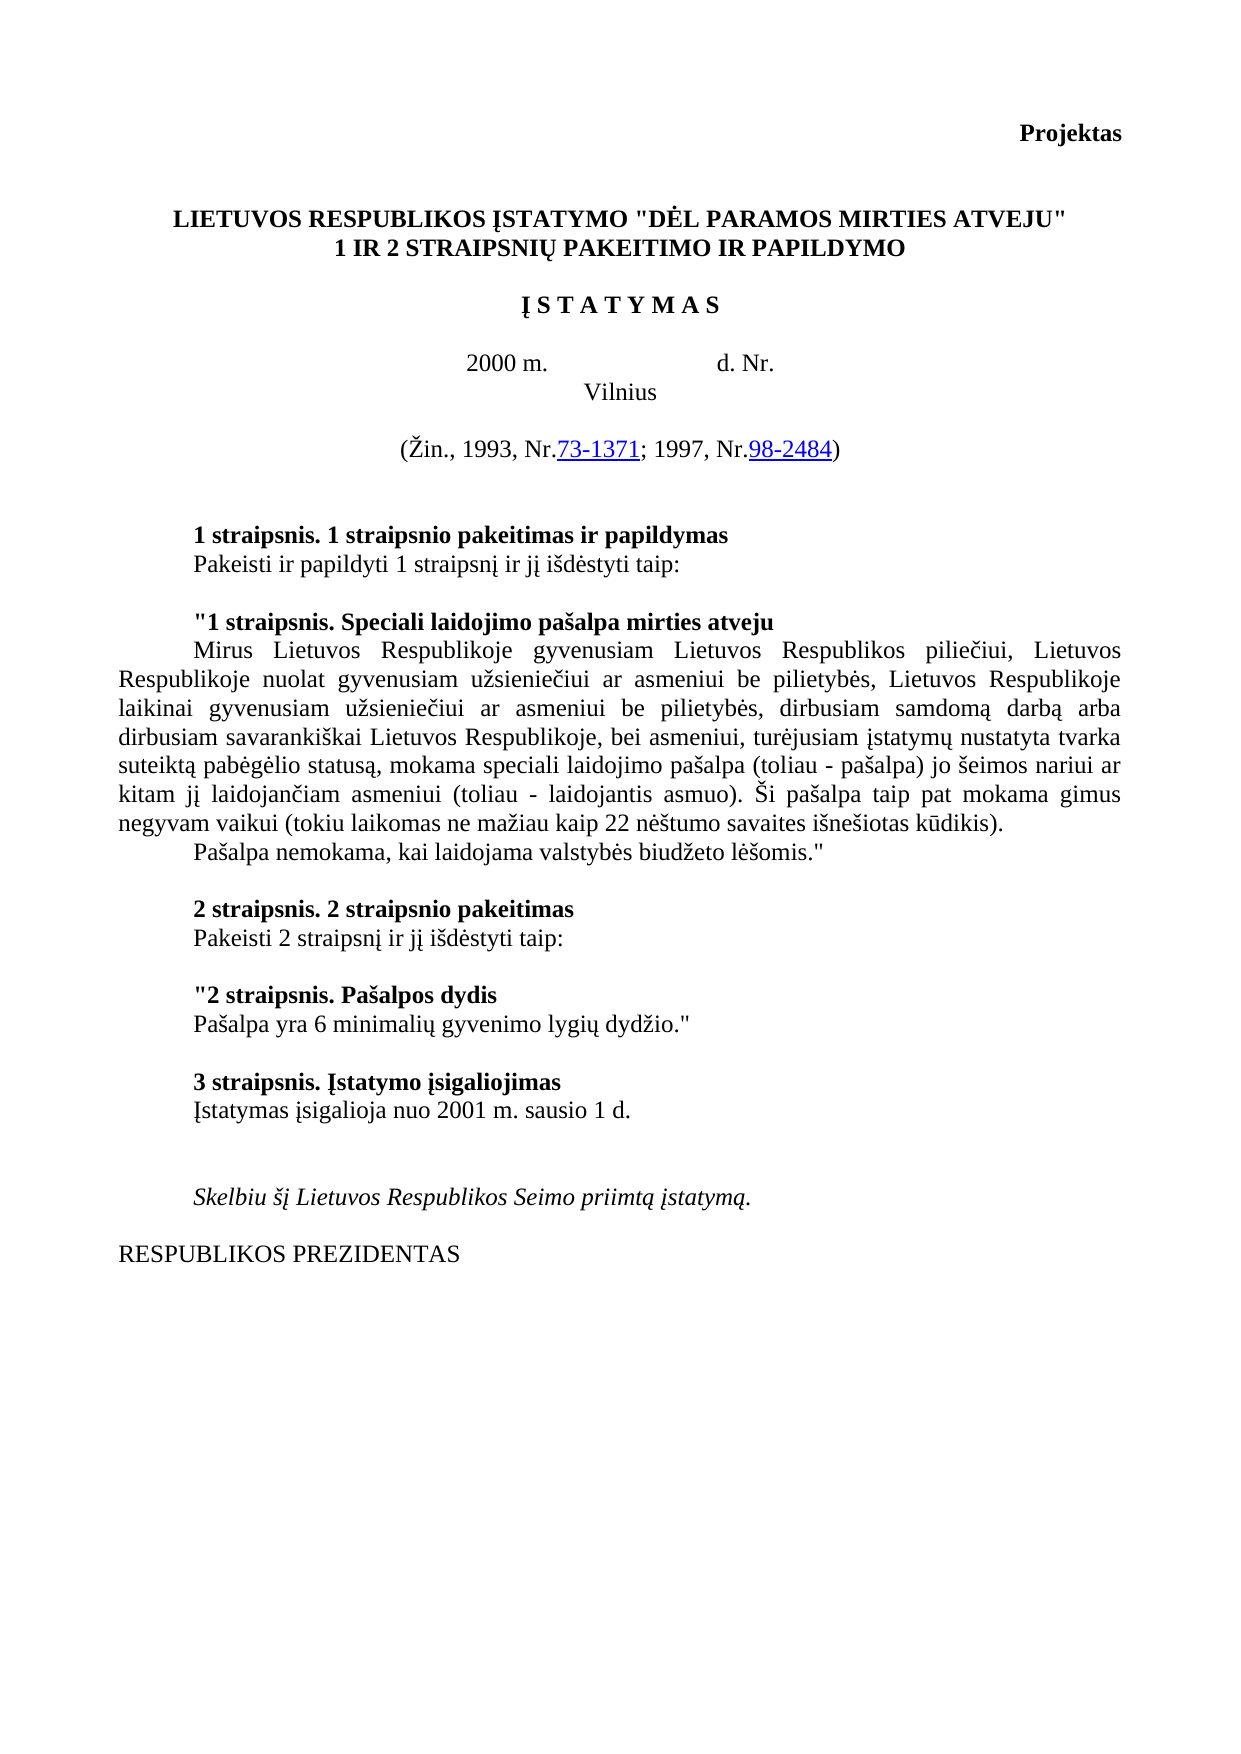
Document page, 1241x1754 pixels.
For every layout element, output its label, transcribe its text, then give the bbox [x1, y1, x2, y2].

text RESPUBLIKOS PREZIDENTAS [118, 1239, 1122, 1268]
text "1 straipsnis. Speciali laidojimo pašalpa mirties atveju [118, 607, 1122, 636]
text Įstatymas įsigalioja nuo 2001 m. sausio 1 d. [118, 1096, 1122, 1124]
text LIETUVOS RESPUBLIKOS ĮSTATYMO "DĖL PARAMOS MIRTIES ATVEJU" [118, 204, 1122, 233]
text 2000 m. d. Nr. [118, 348, 1122, 377]
text 1 IR 2 STRAIPSNIŲ PAKEITIMO IR PAPILDYMO [118, 233, 1122, 262]
text 1 straipsnis. 1 straipsnio pakeitimas ir papildymas [118, 521, 1122, 549]
text Projektas [118, 118, 1122, 147]
text 2 straipsnis. 2 straipsnio pakeitimas [118, 894, 1122, 923]
text 3 straipsnis. Įstatymo įsigaliojimas [118, 1067, 1122, 1096]
text Mirus Lietuvos Respublikoje gyvenusiam Lietuvos Respublikos piliečiui, Lietuvos Respublikoje nuolat gyvenusiam užsieniečiui ar asmeniui be pilietybės, Lietuvos Respublikoje laikinai gyvenusiam užsieniečiui ar asmeniui be pilietybės, dirbusiam samdomą darbą arba dirbusiam savarankiškai Lietuvos Respublikoje, bei asmeniui, turėjusiam įstatymų nustatyta tvarka suteiktą pabėgėlio statusą, mokama speciali laidojimo pašalpa (toliau - pašalpa) jo šeimos nariui ar kitam jį laidojančiam asmeniui (toliau - laidojantis asmuo). Ši pašalpa taip pat mokama gimus negyvam vaikui (tokiu laikomas ne mažiau kaip 22 nėštumo savaites išnešiotas kūdikis). [118, 636, 1122, 837]
text Skelbiu šį Lietuvos Respublikos Seimo priimtą įstatymą. [118, 1182, 1122, 1211]
text Vilnius [118, 377, 1122, 406]
text "2 straipsnis. Pašalpos dydis [118, 981, 1122, 1009]
text Pakeisti 2 straipsnį ir jį išdėstyti taip: [118, 923, 1122, 952]
text Pašalpa yra 6 minimalių gyvenimo lygių dydžio." [118, 1009, 1122, 1038]
text (Žin., 1993, Nr.73-1371; 1997, Nr.98-2484) [118, 434, 1122, 463]
text Pakeisti ir papildyti 1 straipsnį ir jį išdėstyti taip: [118, 549, 1122, 578]
text Į S T A T Y M A S [118, 291, 1122, 319]
text Pašalpa nemokama, kai laidojama valstybės biudžeto lėšomis." [118, 837, 1122, 866]
